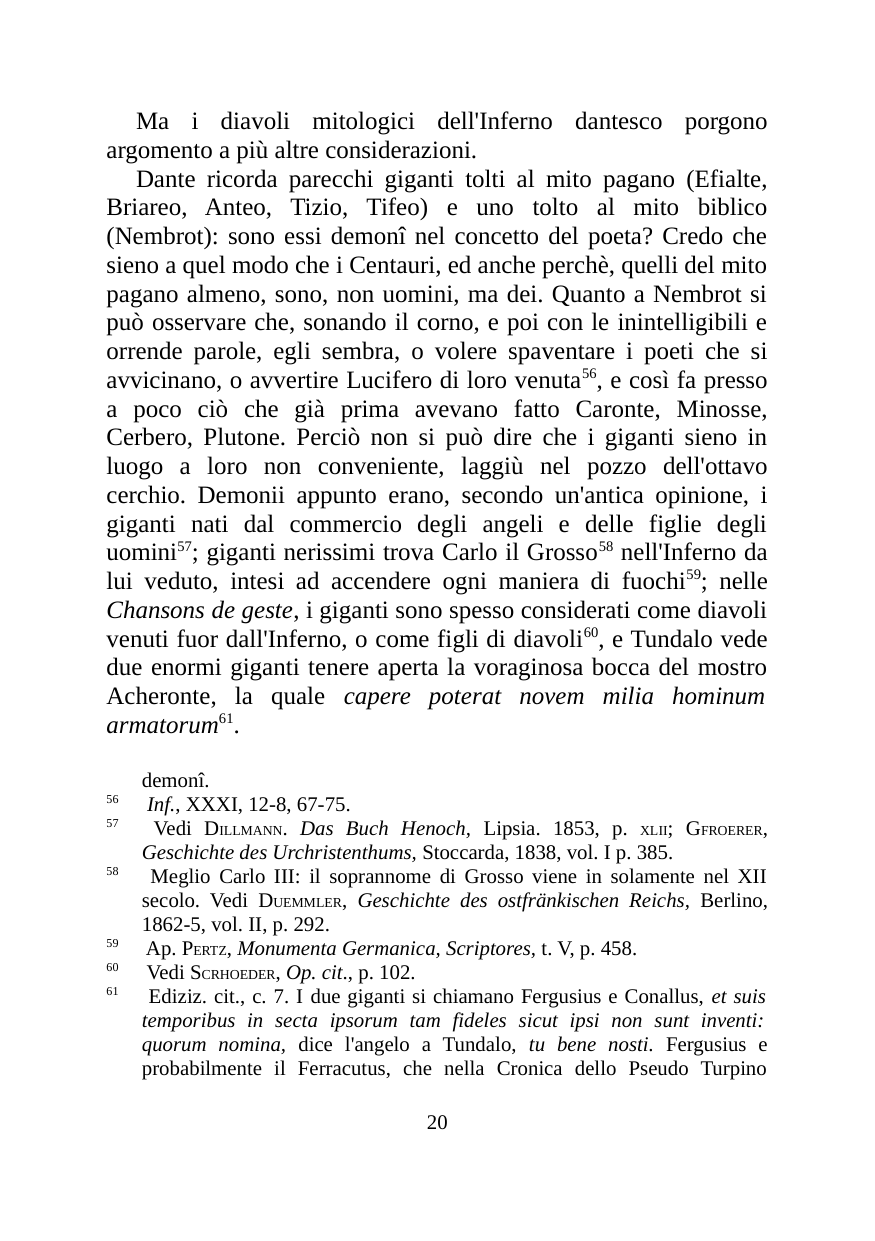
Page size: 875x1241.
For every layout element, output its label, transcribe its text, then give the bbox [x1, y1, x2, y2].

text Inf., XXXI, 12-8, 67-75. [106, 792, 768, 816]
text Meglio Carlo III: il soprannome di Grosso viene in solamente nel XII secolo. Vedi Duemmler, Geschichte des ostfränkischen Reichs, Berlino, 1862-5, vol. II, p. 292. [106, 864, 768, 936]
text Ediziz. cit., c. 7. I due giganti si chiamano Fergusius e Conallus, et suis temporibus in secta ipsorum tam fideles sicut ipsi non sunt inventi: quorum nomina, dice l'angelo a Tundalo, tu bene nosti. Fergusius e probabilmente il Ferracutus, che nella Cronica dello Pseudo Turpino [106, 984, 768, 1080]
text demonî. [106, 768, 768, 792]
text Ap. Pertz, Monumenta Germanica, Scriptores, t. V, p. 458. [106, 936, 768, 960]
text Vedi Dillmann. Das Buch Henoch, Lipsia. 1853, p. xlii; Gfroerer, Geschichte des Urchristenthums, Stoccarda, 1838, vol. I p. 385. [106, 816, 768, 864]
text Dante ricorda parecchi giganti tolti al mito pagano (Efialte, Briareo, Anteo, Tizio, Tifeo) e uno tolto al mito biblico (Nembrot): sono essi demonî nel concetto del poeta? Credo che sieno a quel modo che i Centauri, ed anche perchè, quelli del mito pagano almeno, sono, non uomini, ma dei. Quanto a Nembrot si può osservare che, sonando il corno, e poi con le inintelligibili e orrende parole, egli sembra, o volere spaventare i poeti che si avvicinano, o avvertire Lucifero di loro venuta, e così fa presso a poco ciò che già prima avevano fatto Caronte, Minosse, Cerbero, Plutone. Perciò non si può dire che i giganti sieno in luogo a loro non conveniente, laggiù nel pozzo dell'ottavo cerchio. Demonii appunto erano, secondo un'antica opinione, i giganti nati dal commercio degli angeli e delle figlie degli uomini; giganti nerissimi trova Carlo il Grosso nell'Inferno da lui veduto, intesi ad accendere ogni maniera di fuochi; nelle Chansons de geste, i giganti sono spesso considerati come diavoli venuti fuor dall'Inferno, o come figli di diavoli, e Tundalo vede due enormi giganti tenere aperta la voraginosa bocca del mostro Acheronte, la quale capere poterat novem milia hominum armatorum. [106, 164, 768, 739]
text Ma i diavoli mitologici dell'Inferno dantesco porgono argomento a più altre considerazioni. [106, 106, 768, 164]
text Vedi Scrhoeder, Op. cit., p. 102. [106, 960, 768, 984]
